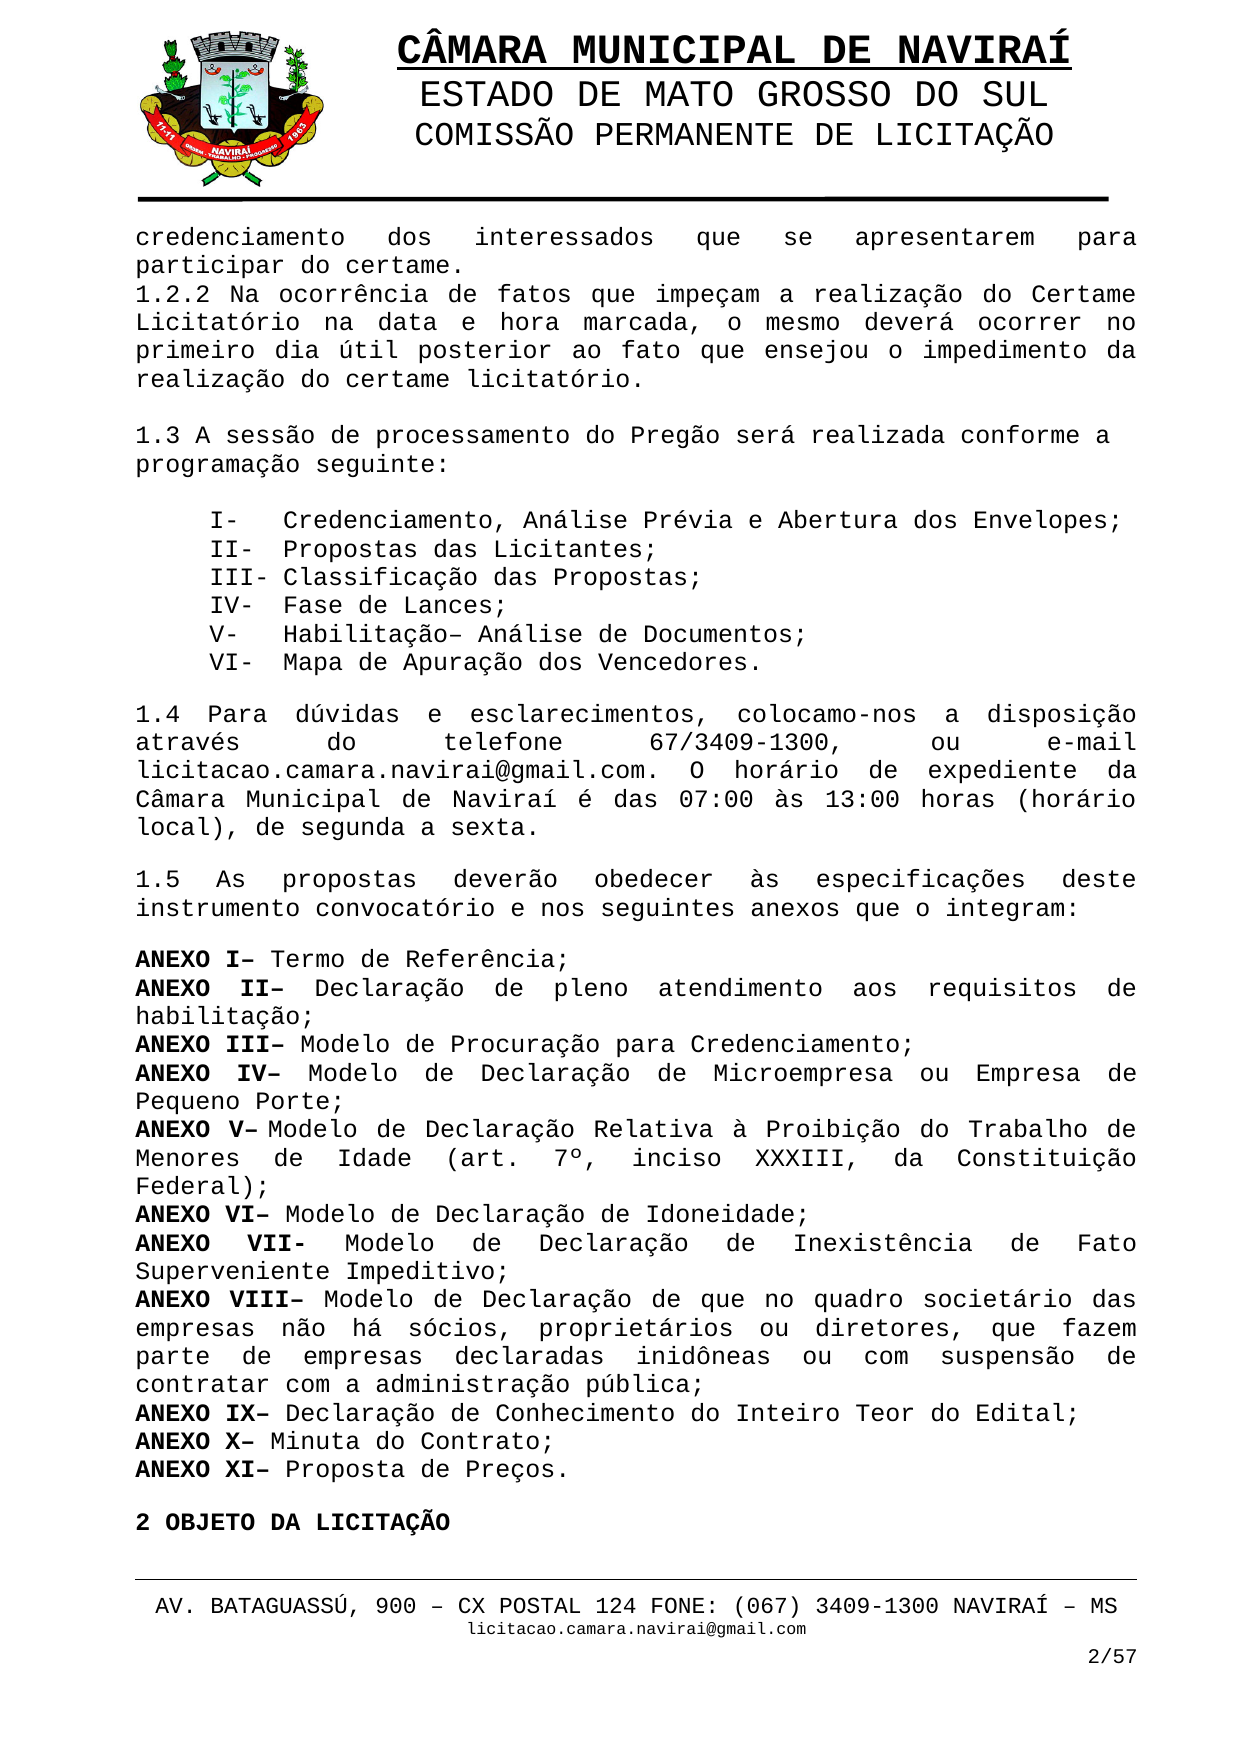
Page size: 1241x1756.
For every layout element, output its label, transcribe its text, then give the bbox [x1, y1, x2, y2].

list Fase de Lances; [209, 593, 1137, 621]
text 1.4 Para dúvidas e esclarecimentos, colocamo-nos a disposição através do telefone 67/3409-1300, ou e-mail licitacao.camara.navirai@gmail.com. O horário de expediente da Câmara Municipal de Naviraí é das 07:00 às 13:00 horas (horário local), de segunda a sexta. [135, 701, 1137, 843]
text ANEXO IV– Modelo de Declaração de Microempresa ou Empresa de Pequeno Porte; [135, 1060, 1137, 1117]
text 1.5 As propostas deverão obedecer às especificações deste instrumento convocatório e nos seguintes anexos que o integram: [135, 867, 1137, 923]
text ANEXO IX– Declaração de Conhecimento do Inteiro Teor do Edital; [135, 1400, 1137, 1429]
text 2 OBJETO DA LICITAÇÃO [135, 1509, 1137, 1537]
text ANEXO VIII– Modelo de Declaração de que no quadro societário das empresas não há sócios, proprietários ou diretores, que fazem parte de empresas declaradas inidôneas ou com suspensão de contratar com a administração pública; [135, 1287, 1137, 1400]
text 1.3 A sessão de processamento do Pregão será realizada conforme a programação seguinte: [135, 423, 1137, 479]
list Habilitação– Análise de Documentos; [209, 621, 1137, 649]
text ANEXO X– Minuta do Contrato; [135, 1429, 1137, 1457]
list Credenciamento, Análise Prévia e Abertura dos Envelopes; [209, 508, 1137, 536]
text 1.2.2 Na ocorrência de fatos que impeçam a realização do Certame Licitatório na data e hora marcada, o mesmo deverá ocorrer no primeiro dia útil posterior ao fato que ensejou o impedimento da realização do certame licitatório. [135, 281, 1137, 394]
text ANEXO III– Modelo de Procuração para Credenciamento; [135, 1032, 1137, 1060]
text ANEXO VII- Modelo de Declaração de Inexistência de Fato Superveniente Impeditivo; [135, 1230, 1137, 1287]
text ANEXO I– Termo de Referência; [135, 947, 1137, 975]
text ANEXO V– Modelo de Declaração Relativa à Proibição do Trabalho de Menores de Idade (art. 7º, inciso XXXIII, da Constituição Federal); [135, 1117, 1137, 1202]
list Classificação das Propostas; [209, 564, 1137, 593]
text ANEXO VI– Modelo de Declaração de Idoneidade; [135, 1202, 1137, 1230]
text ANEXO XI– Proposta de Preços. [135, 1457, 1137, 1485]
text ANEXO II– Declaração de pleno atendimento aos requisitos de habilitação; [135, 975, 1137, 1032]
list Mapa de Apuração dos Vencedores. [209, 649, 1137, 678]
list Propostas das Licitantes; [209, 536, 1137, 564]
text credenciamento dos interessados que se apresentarem para participar do certame. [135, 224, 1137, 281]
